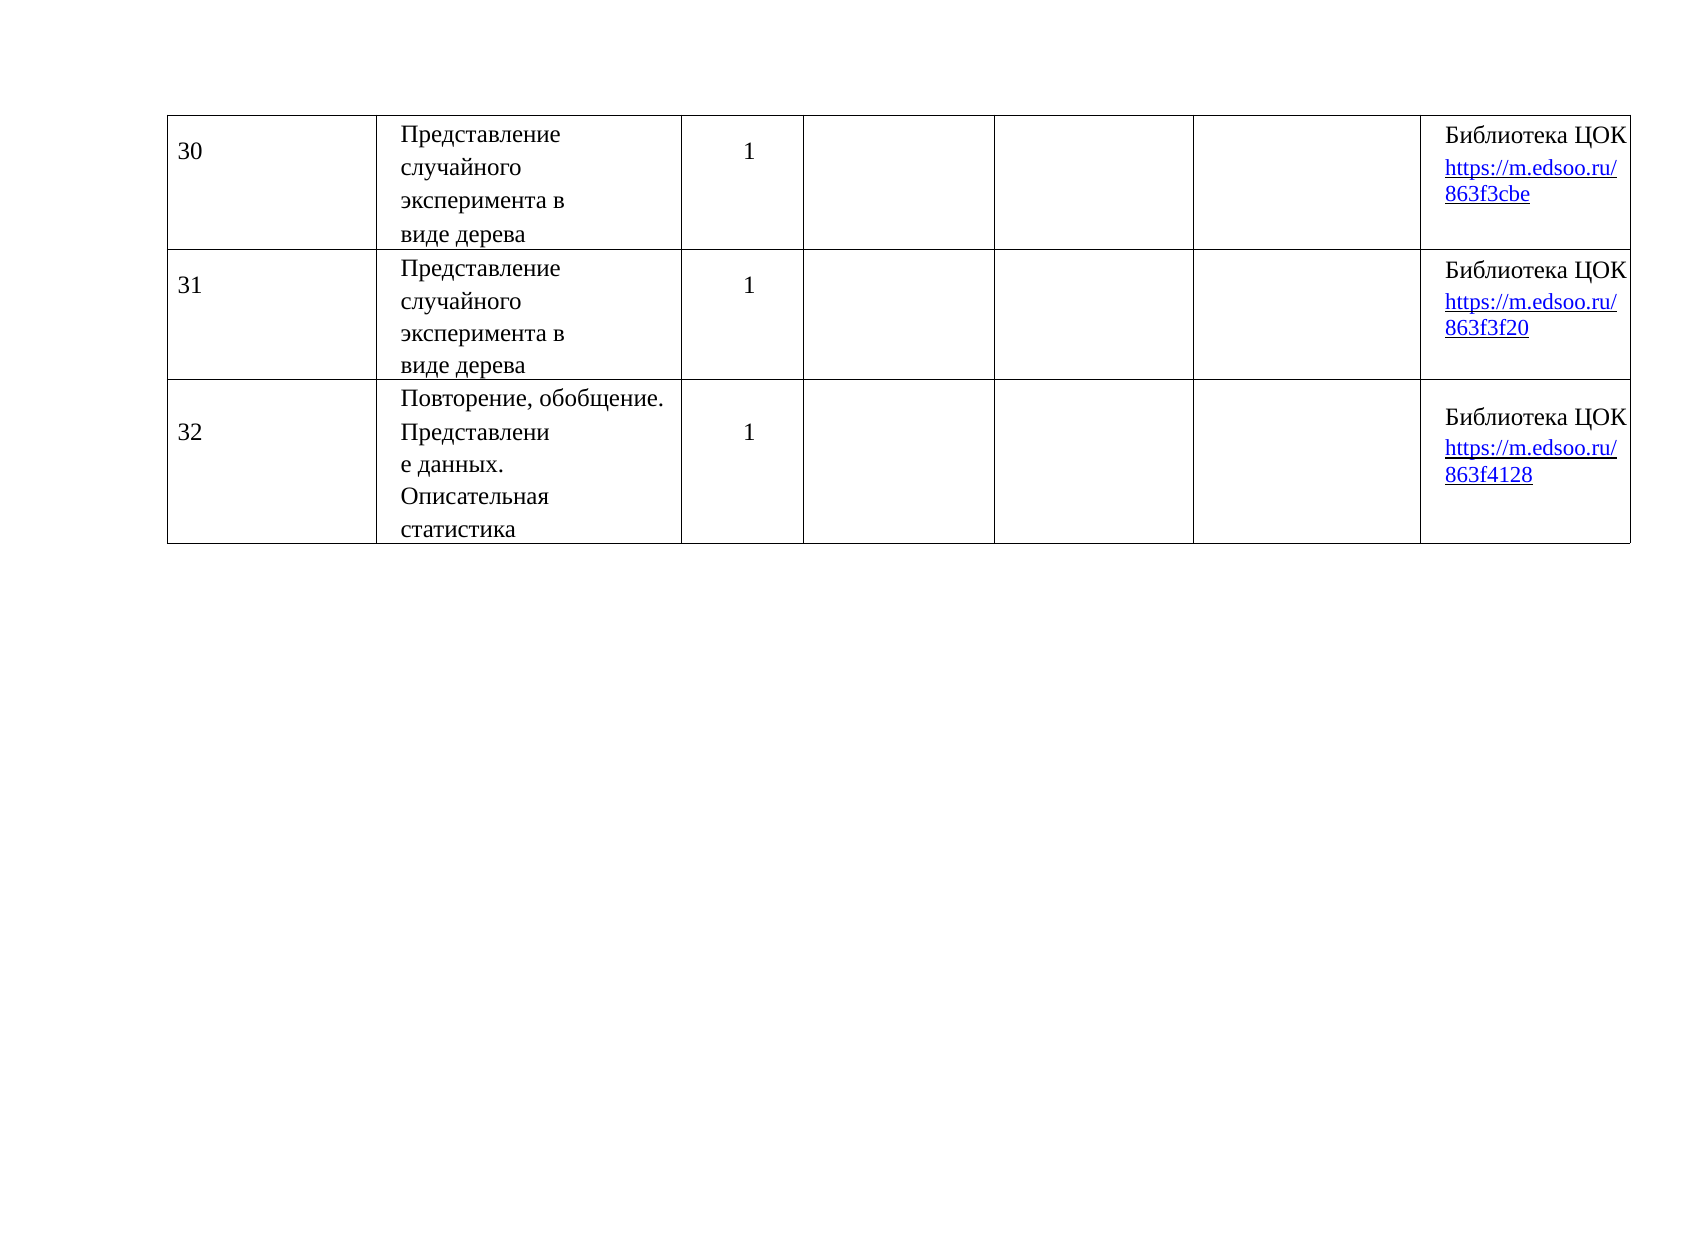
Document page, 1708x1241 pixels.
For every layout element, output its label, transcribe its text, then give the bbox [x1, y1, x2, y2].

table_cell [1194, 250, 1420, 379]
table_cell 31 [168, 250, 376, 379]
table_cell [995, 380, 1193, 542]
table_cell Библиотека ЦОК https://m.edsoo.ru/863f4128 [1421, 380, 1630, 542]
table_cell [804, 380, 994, 542]
table_cell 1 [682, 250, 803, 379]
table_cell Библиотека ЦОК https://m.edsoo.ru/863f3f20 [1421, 250, 1630, 379]
table_cell Повторение, обобщение. Представление данных. Описательная статистика [377, 380, 681, 542]
table_cell 30 [168, 116, 376, 249]
table_cell Представление случайного эксперимента в виде дерева [377, 116, 681, 249]
table_cell 1 [682, 380, 803, 542]
table_cell [995, 116, 1193, 249]
table_cell [804, 250, 994, 379]
table_cell [1194, 380, 1420, 542]
table_cell [995, 250, 1193, 379]
table_cell [1194, 116, 1420, 249]
table_cell Представление случайного эксперимента в виде дерева [377, 250, 681, 379]
table_cell 32 [168, 380, 376, 542]
table_cell 1 [682, 116, 803, 249]
table_cell Библиотека ЦОК https://m.edsoo.ru/863f3cbe [1421, 116, 1630, 249]
table_cell [804, 116, 994, 249]
